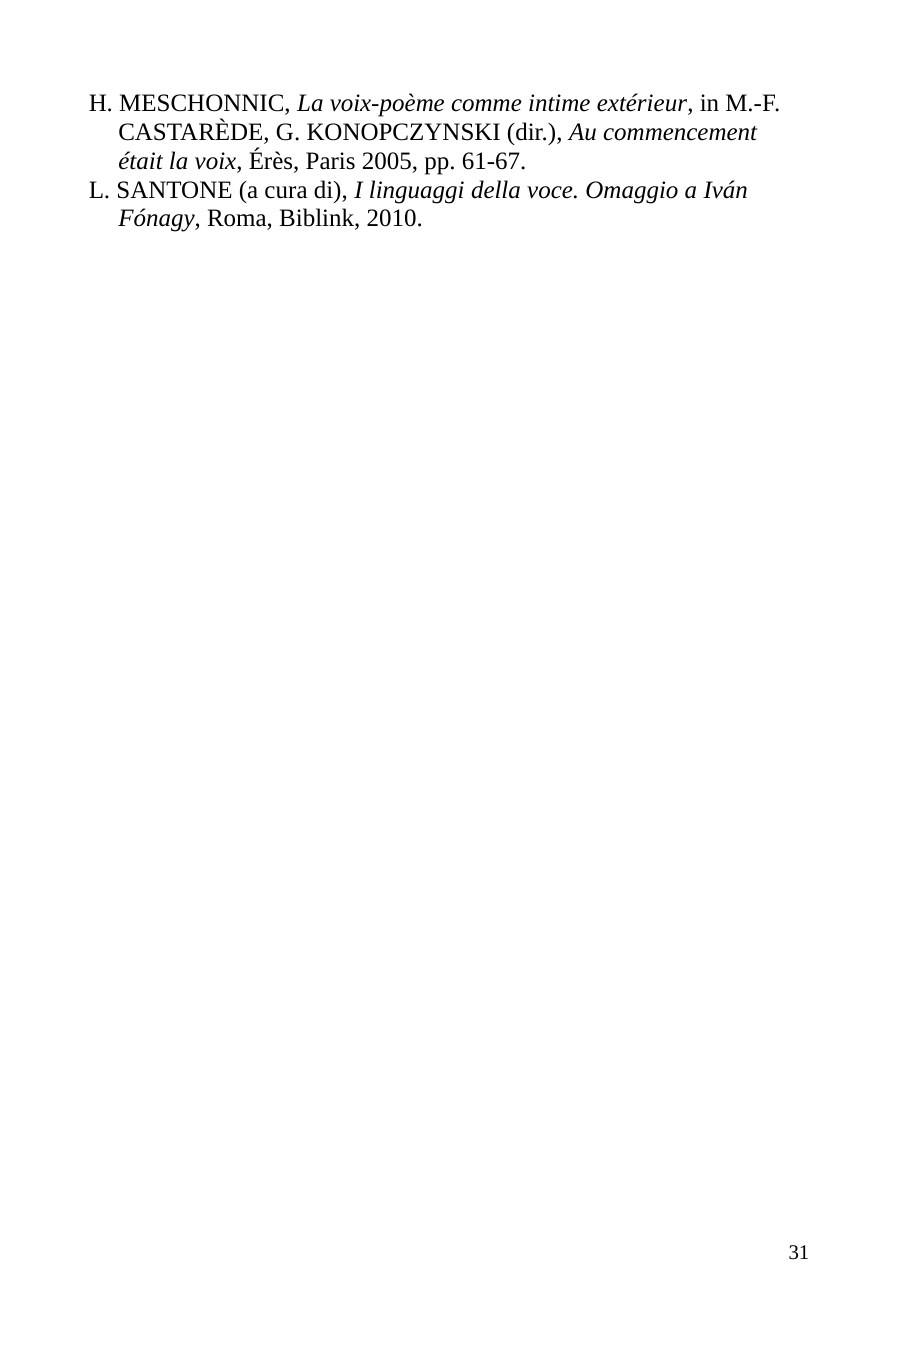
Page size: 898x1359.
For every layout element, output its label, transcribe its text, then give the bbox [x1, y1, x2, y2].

text L. SANTONE (a cura di), I linguaggi della voce. Omaggio a Iván Fónagy, Roma, Biblink, 2010. [88, 175, 809, 232]
text H. MESCHONNIC, La voix-poème comme intime extérieur, in M.-F. CASTARÈDE, G. KONOPCZYNSKI (dir.), Au commencement était la voix, Érès, Paris 2005, pp. 61-67. [88, 88, 809, 175]
